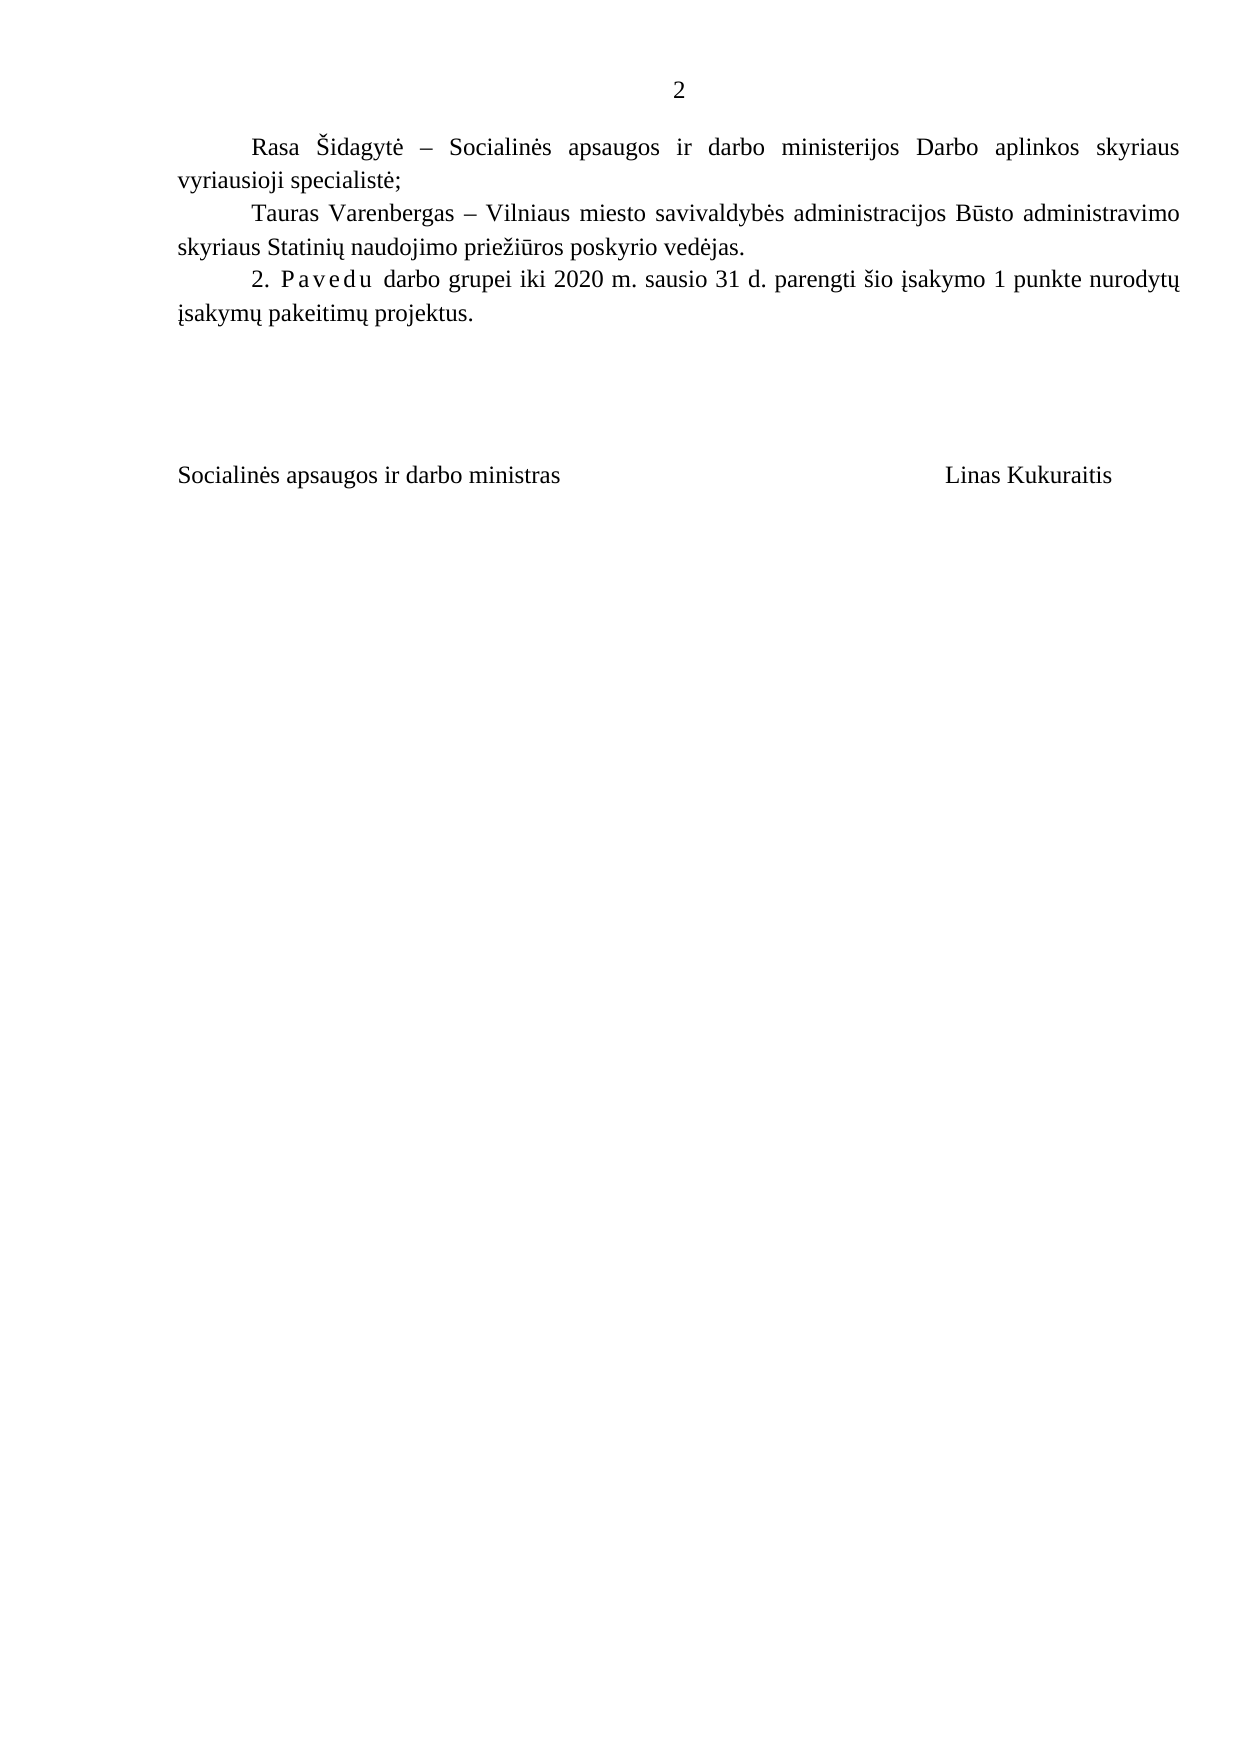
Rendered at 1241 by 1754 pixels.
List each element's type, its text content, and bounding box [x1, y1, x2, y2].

text Rasa Šidagytė – Socialinės apsaugos ir darbo ministerijos Darbo aplinkos skyriaus vyriausioji specialistė; [177, 132, 1181, 194]
text Socialinės apsaugos ir darbo ministras Linas Kukuraitis [177, 460, 1181, 489]
text Tauras Varenbergas – Vilniaus miesto savivaldybės administracijos Būsto administravimo skyriaus Statinių naudojimo priežiūros poskyrio vedėjas. [177, 198, 1181, 260]
text 2. Pavedu darbo grupei iki 2020 m. sausio 31 d. parengti šio įsakymo 1 punkte nurodytų įsakymų pakeitimų projektus. [177, 264, 1181, 326]
